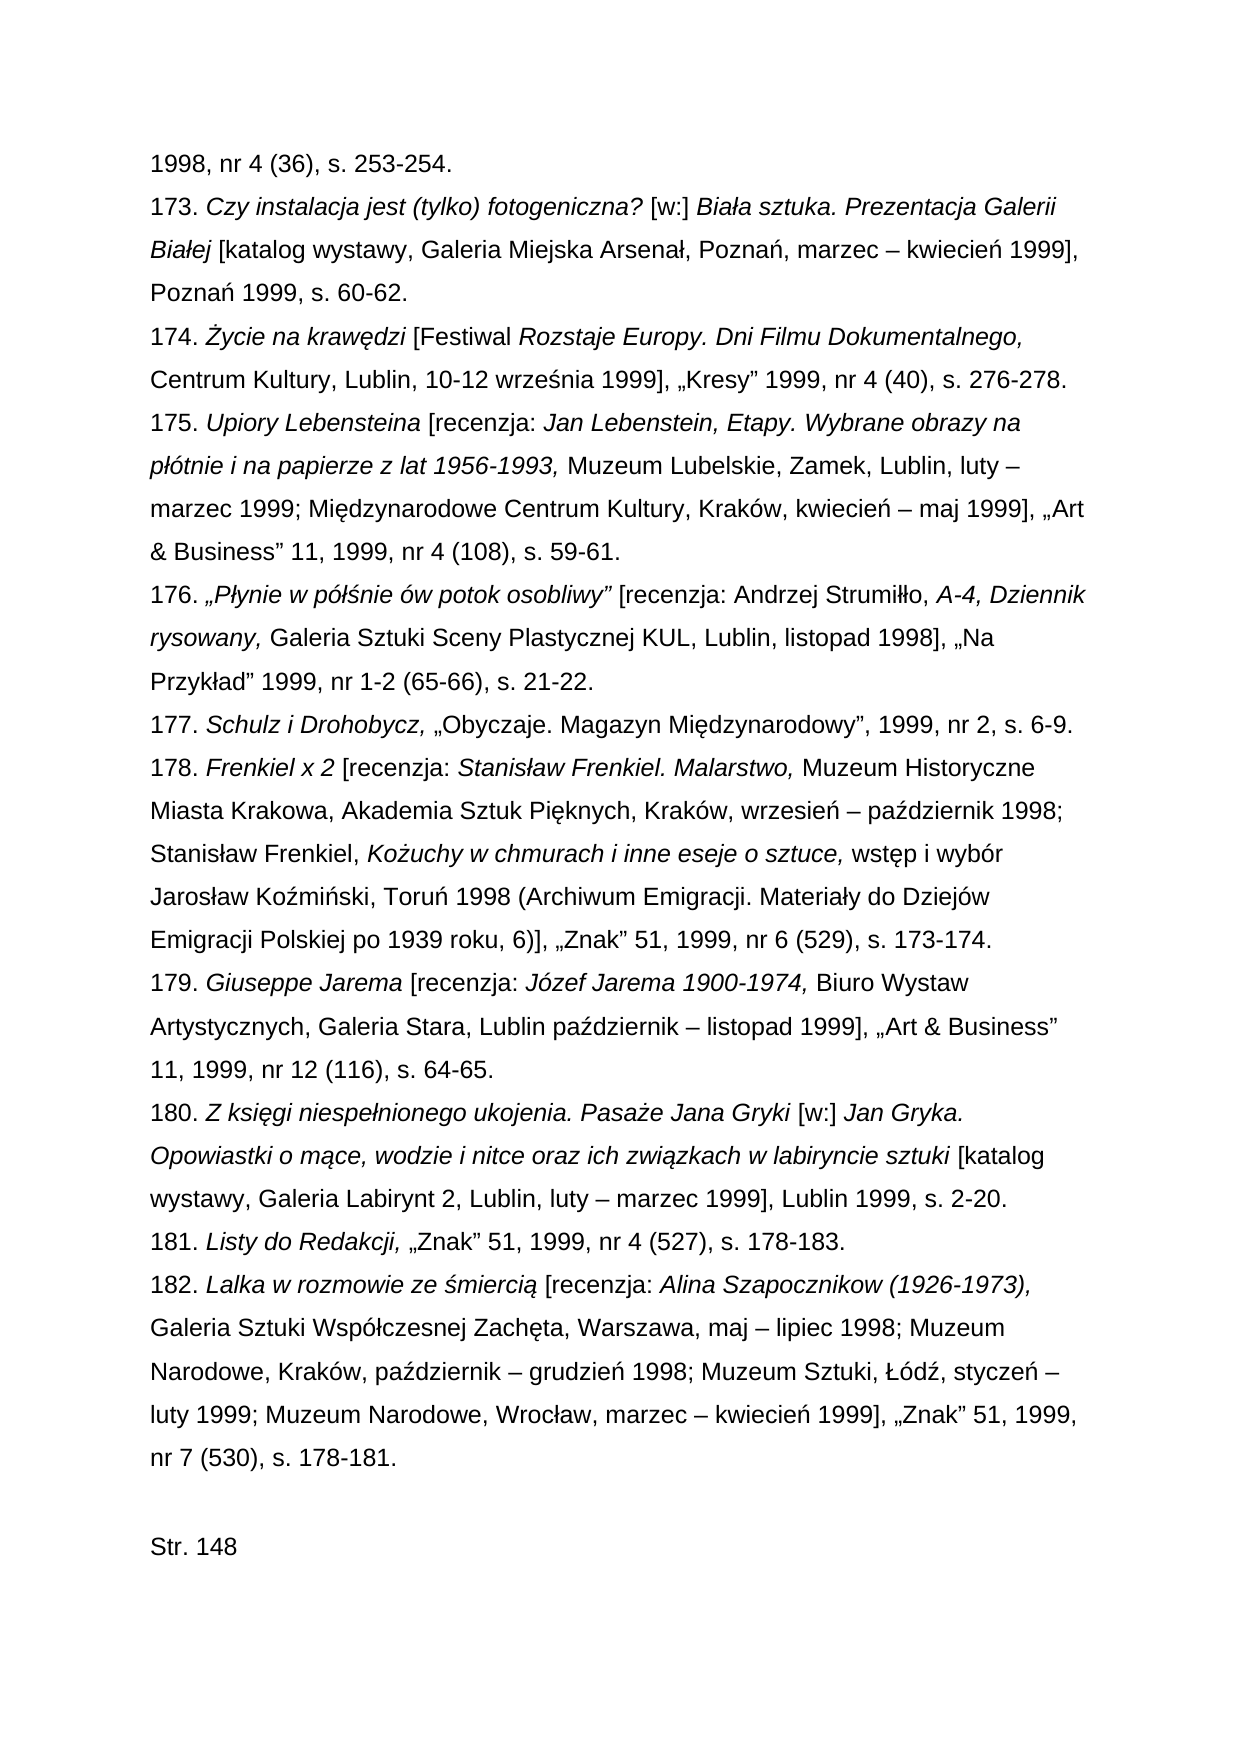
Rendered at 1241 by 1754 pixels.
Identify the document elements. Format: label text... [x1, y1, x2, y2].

text 176. „Płynie w półśnie ów potok osobliwy” [recenzja: Andrzej Strumiłło, A-4, Dziennik rysowany, Galeria Sztuki Sceny Plastycznej KUL, Lublin, listopad 1998], „Na Przykład” 1999, nr 1-2 (65-66), s. 21-22. [150, 580, 1091, 695]
text 182. Lalka w rozmowie ze śmiercią [recenzja: Alina Szapocznikow (1926-1973), Galeria Sztuki Współczesnej Zachęta, Warszawa, maj – lipiec 1998; Muzeum Narodowe, Kraków, październik – grudzień 1998; Muzeum Sztuki, Łódź, styczeń – luty 1999; Muzeum Narodowe, Wrocław, marzec – kwiecień 1999], „Znak” 51, 1999, nr 7 (530), s. 178-181. [150, 1270, 1091, 1471]
text 177. Schulz i Drohobycz, „Obyczaje. Magazyn Międzynarodowy”, 1999, nr 2, s. 6-9. [150, 709, 1091, 738]
text 179. Giuseppe Jarema [recenzja: Józef Jarema 1900-1974, Biuro Wystaw Artystycznych, Galeria Stara, Lublin październik – listopad 1999], „Art & Business” 11, 1999, nr 12 (116), s. 64-65. [150, 968, 1091, 1083]
text 181. Listy do Redakcji, „Znak” 51, 1999, nr 4 (527), s. 178-183. [150, 1227, 1091, 1256]
text Str. 148 [150, 1531, 1091, 1560]
text 173. Czy instalacja jest (tylko) fotogeniczna? [w:] Biała sztuka. Prezentacja Galerii Białej [katalog wystawy, Galeria Miejska Arsenał, Poznań, marzec – kwiecień 1999], Poznań 1999, s. 60-62. [150, 192, 1091, 307]
text 174. Życie na krawędzi [Festiwal Rozstaje Europy. Dni Filmu Dokumentalnego, Centrum Kultury, Lublin, 10-12 września 1999], „Kresy” 1999, nr 4 (40), s. 276-278. [150, 321, 1091, 393]
text 175. Upiory Lebensteina [recenzja: Jan Lebenstein, Etapy. Wybrane obrazy na płótnie i na papierze z lat 1956-1993, Muzeum Lubelskie, Zamek, Lublin, luty – marzec 1999; Międzynarodowe Centrum Kultury, Kraków, kwiecień – maj 1999], „Art & Business” 11, 1999, nr 4 (108), s. 59-61. [150, 408, 1091, 566]
text 180. Z księgi niespełnionego ukojenia. Pasaże Jana Gryki [w:] Jan Gryka. Opowiastki o mące, wodzie i nitce oraz ich związkach w labiryncie sztuki [katalog wystawy, Galeria Labirynt 2, Lublin, luty – marzec 1999], Lublin 1999, s. 2-20. [150, 1098, 1091, 1213]
text 1998, nr 4 (36), s. 253-254. [150, 149, 1091, 178]
text 178. Frenkiel x 2 [recenzja: Stanisław Frenkiel. Malarstwo, Muzeum Historyczne Miasta Krakowa, Akademia Sztuk Pięknych, Kraków, wrzesień – październik 1998; Stanisław Frenkiel, Kożuchy w chmurach i inne eseje o sztuce, wstęp i wybór Jarosław Koźmiński, Toruń 1998 (Archiwum Emigracji. Materiały do Dziejów Emigracji Polskiej po 1939 roku, 6)], „Znak” 51, 1999, nr 6 (529), s. 173-174. [150, 753, 1091, 954]
